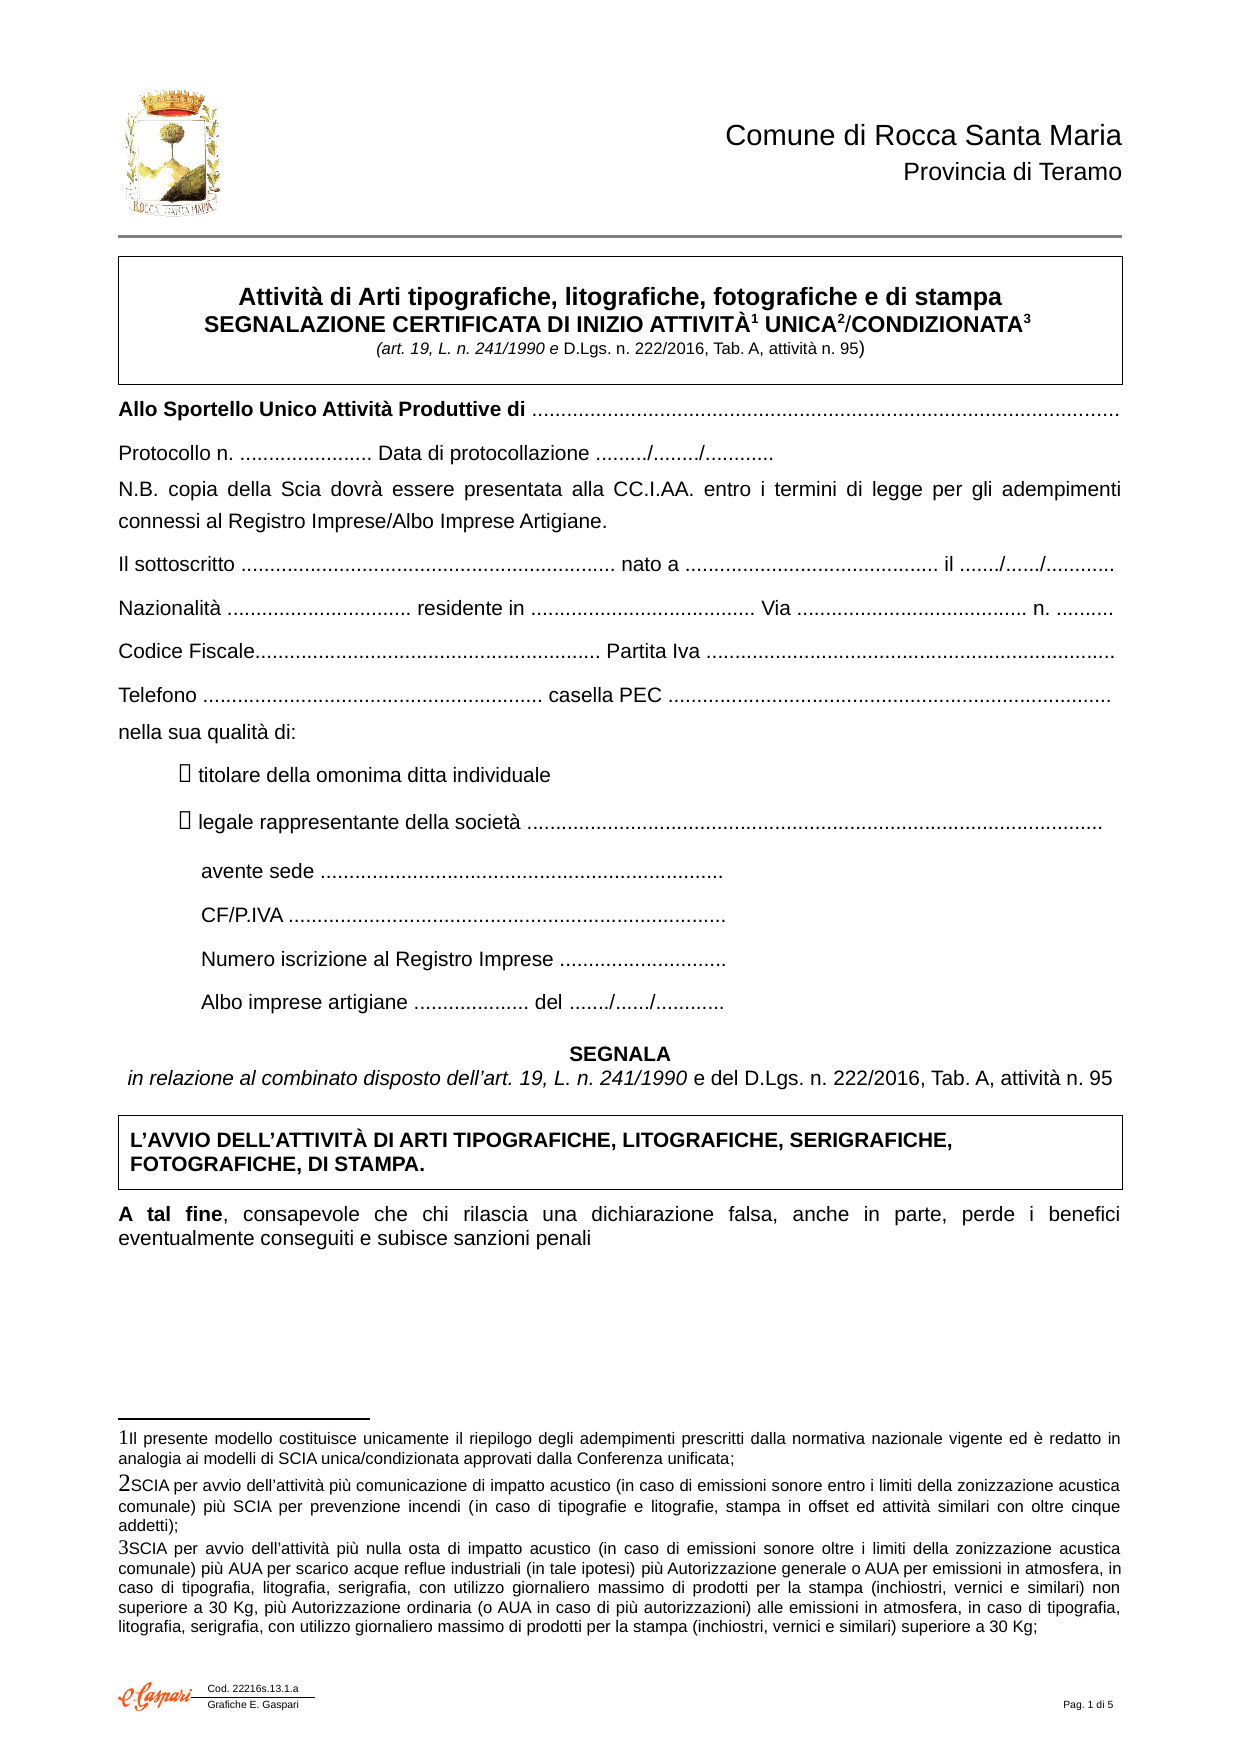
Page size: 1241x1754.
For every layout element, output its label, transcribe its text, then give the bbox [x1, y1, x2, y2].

text A tal fine, consapevole che chi rilascia una dichiarazione falsa, anche in parte, perde i benefici eventualmente conseguiti e subisce sanzioni penali [118, 1202, 1122, 1250]
text Il sottoscritto ................................................................. nato a ............................................ il ......./....../............ [118, 552, 1122, 576]
picture [118, 1682, 192, 1711]
text Telefono ........................................................... casella PEC ............................................................................. [118, 683, 1122, 707]
text in relazione al combinato disposto dell’art. 19, L. n. 241/1990 e del D.Lgs. n. 222/2016, Tab. A, attività n. 95 [118, 1066, 1122, 1089]
text nella sua qualità di: [118, 719, 1122, 743]
picture [122, 185, 224, 219]
text CF/P.IVA ............................................................................ [201, 903, 1122, 927]
picture [122, 87, 224, 118]
table_header Attività di Arti tipografiche, litografiche, fotografiche e di stampa SEGNALAZIONE CERTIFICATA DI INIZIO ATTIVITÀ UNICA/CONDIZIONATA (art. 19, L. n. 241/1990 e D.Lgs. n. 222/2016, Tab. A, attività n. 95) [119, 257, 1122, 384]
text Numero iscrizione al Registro Imprese ............................. [201, 947, 1122, 971]
text Allo Sportello Unico Attività Produttive di [118, 397, 1122, 421]
text  legale rappresentante della società .................................................................................................... [177, 802, 1122, 837]
text SEGNALA [118, 1042, 1122, 1066]
text Protocollo n. ....................... Data di protocollazione ........./......../............ [118, 441, 1122, 465]
text Codice Fiscale............................................................ Partita Iva ....................................................................... [118, 639, 1122, 663]
text  titolare della omonima ditta individuale [177, 756, 1122, 790]
text Albo imprese artigiane .................... del ......./....../............ [201, 990, 1122, 1014]
table_header L’AVVIO DELL’ATTIVITÀ DI ARTI TIPOGRAFICHE, LITOGRAFICHE, SERIGRAFICHE, FOTOGRAFICHE, DI STAMPA. [119, 1116, 1122, 1188]
text N.B. copia della Scia dovrà essere presentata alla CC.I.AA. entro i termini di legge per gli adempimenti connessi al Registro Imprese/Albo Imprese Artigiane. [118, 477, 1122, 532]
text Comune di Rocca Santa Maria [118, 118, 1122, 152]
text Provincia di Teramo [118, 157, 1122, 185]
text avente sede ...................................................................... [201, 859, 1122, 883]
text Nazionalità ................................ residente in ....................................... Via ........................................ n. .......... [118, 596, 1122, 620]
picture [122, 152, 224, 157]
